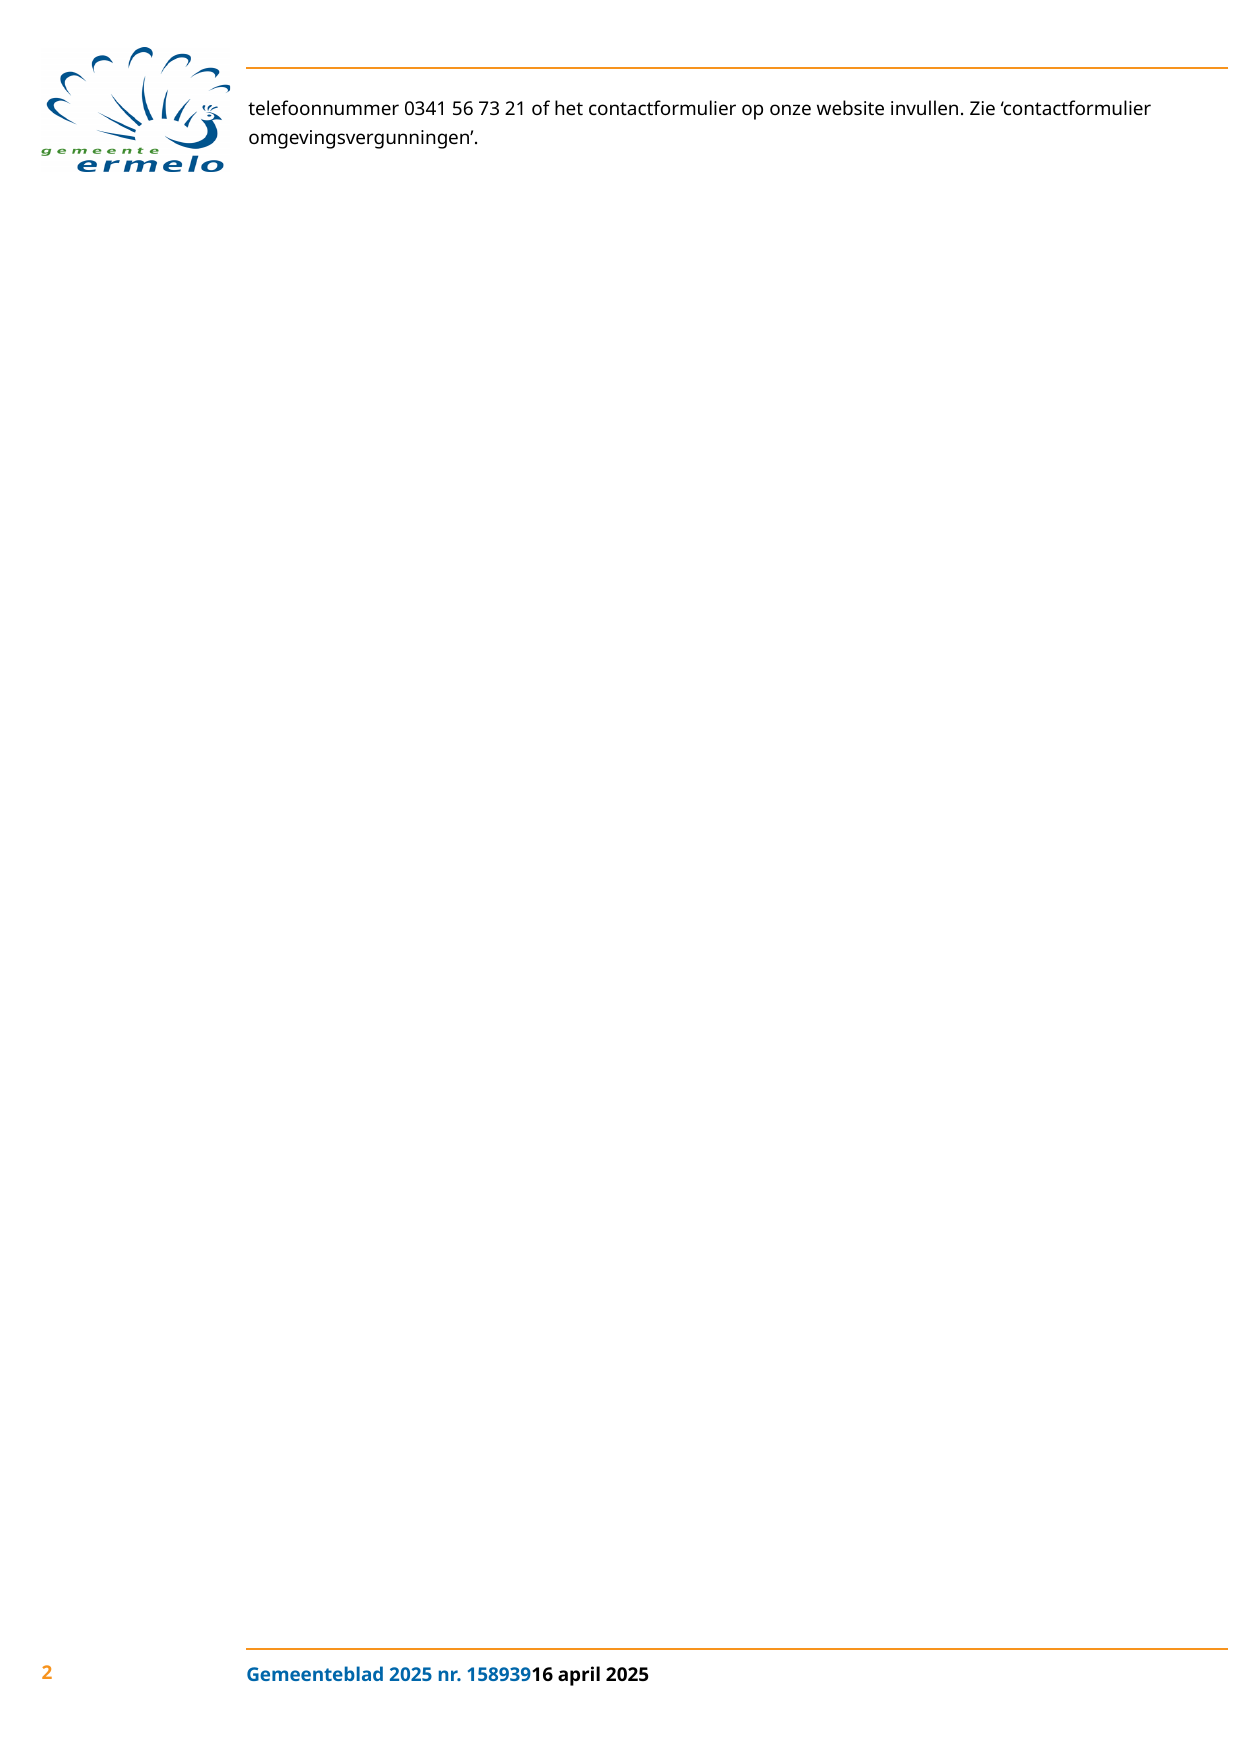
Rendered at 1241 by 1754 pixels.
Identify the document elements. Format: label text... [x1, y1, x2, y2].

text telefoonnummer 0341 56 73 21 of het contactformulier op onze website invullen. Zie ‘contactformulier omgevingsvergunningen’. [248, 95, 1152, 150]
picture [41, 47, 231, 172]
